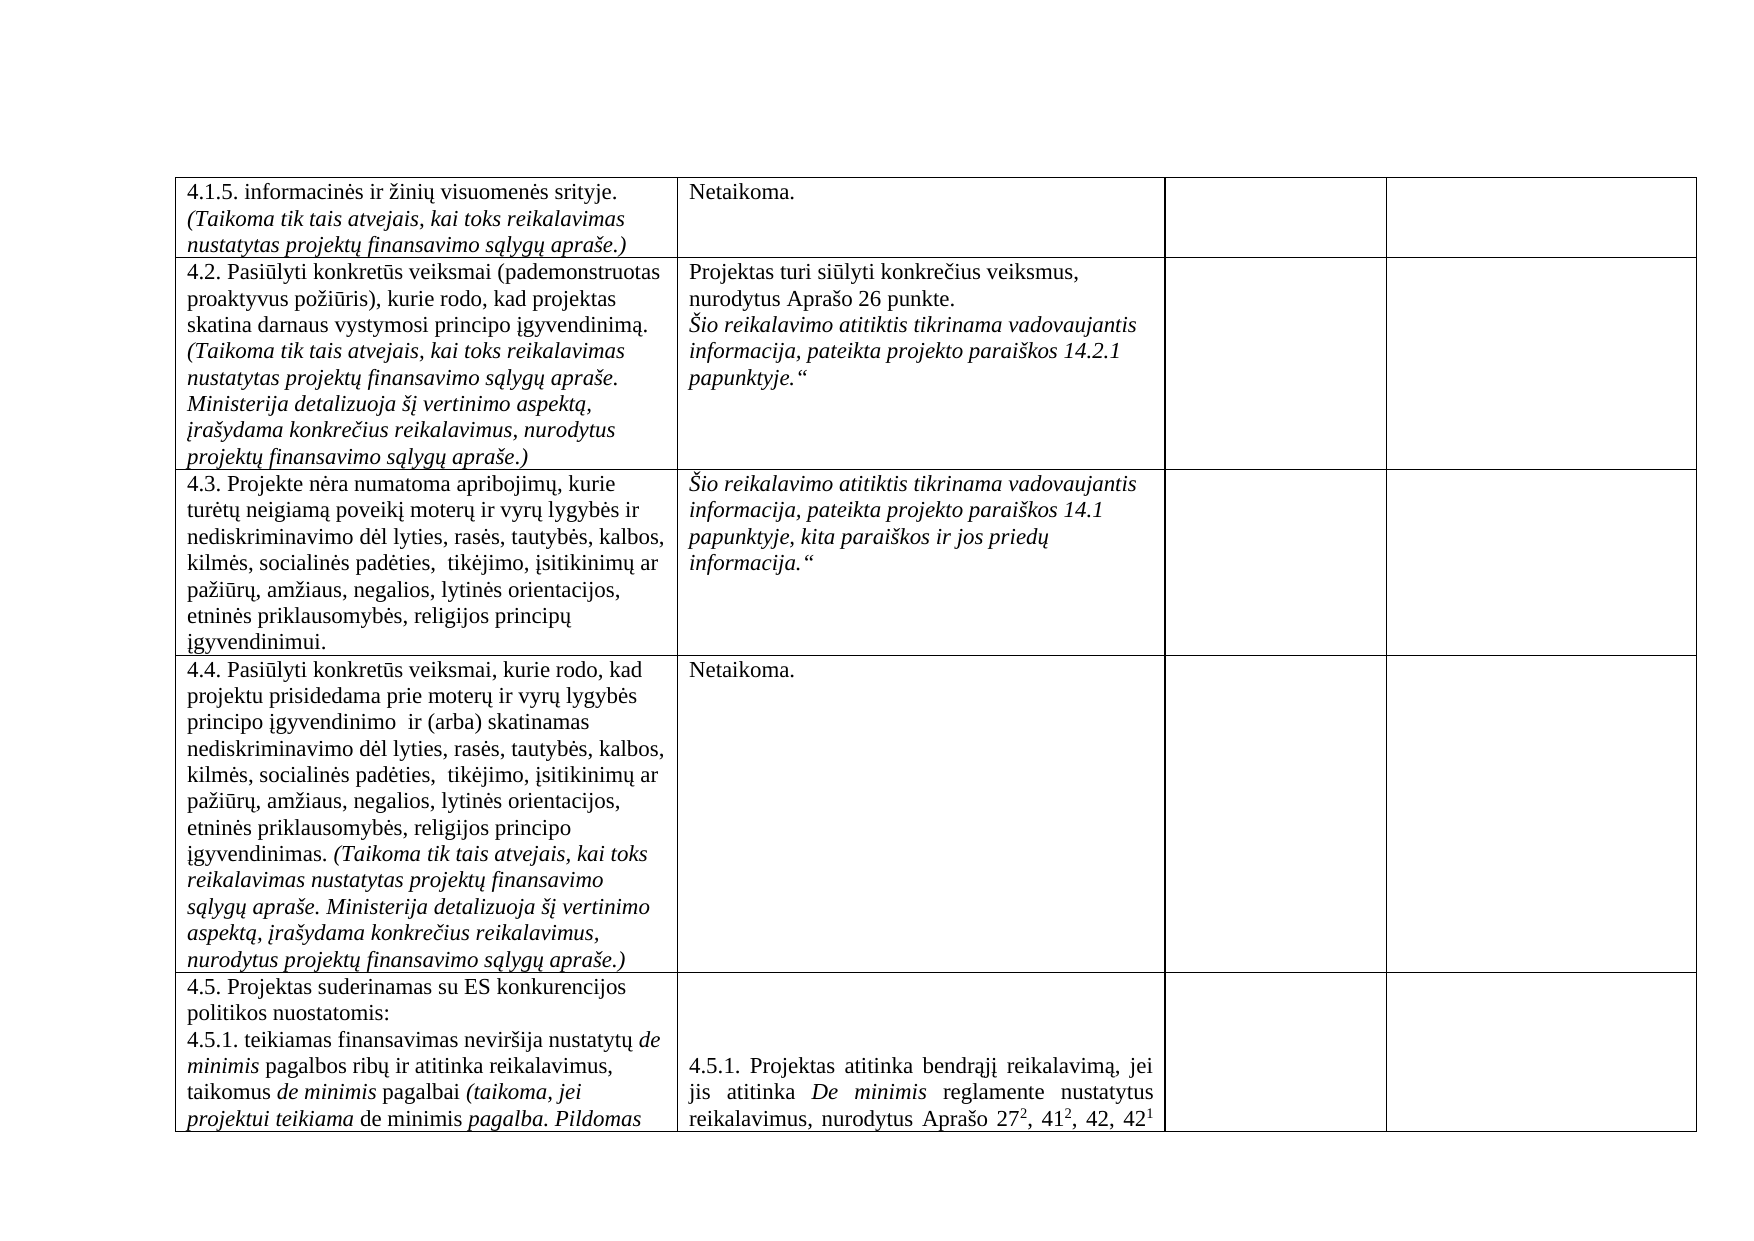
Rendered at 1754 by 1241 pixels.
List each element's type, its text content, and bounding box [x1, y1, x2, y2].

table_cell [1387, 470, 1696, 655]
table_cell 4.3. Projekte nėra numatoma apribojimų, kurie turėtų neigiamą poveikį moterų ir vyrų lygybės ir nediskriminavimo dėl lyties, rasės, tautybės, kalbos, kilmės, socialinės padėties, tikėjimo, įsitikinimų ar pažiūrų, amžiaus, negalios, lytinės orientacijos, etninės priklausomybės, religijos principų įgyvendinimui. [176, 470, 677, 655]
table_cell Netaikoma. [678, 178, 1164, 257]
table_cell Netaikoma. [678, 656, 1164, 972]
table_cell 4.1.5. informacinės ir žinių visuomenės srityje. (Taikoma tik tais atvejais, kai toks reikalavimas nustatytas projektų finansavimo sąlygų apraše.) [176, 178, 677, 257]
table_cell [1387, 258, 1696, 469]
table_cell 4.5. Projektas suderinamas su ES konkurencijos politikos nuostatomis: 4.5.1. teikiamas finansavimas neviršija nustatytų de minimis pagalbos ribų ir atitinka reikalavimus, taikomus de minimis pagalbai (taikoma, jei projektui teikiama de minimis pagalba. Pildomas [176, 973, 677, 1131]
table_cell Projektas turi siūlyti konkrečius veiksmus, nurodytus Aprašo 26 punkte. Šio reikalavimo atitiktis tikrinama vadovaujantis informacija, pateikta projekto paraiškos 14.2.1 papunktyje.“ [678, 258, 1164, 469]
table_cell [1166, 973, 1386, 1131]
table_cell [1387, 656, 1696, 972]
table_cell [1166, 470, 1386, 655]
table_cell 4.4. Pasiūlyti konkretūs veiksmai, kurie rodo, kad projektu prisidedama prie moterų ir vyrų lygybės principo įgyvendinimo ir (arba) skatinamas nediskriminavimo dėl lyties, rasės, tautybės, kalbos, kilmės, socialinės padėties, tikėjimo, įsitikinimų ar pažiūrų, amžiaus, negalios, lytinės orientacijos, etninės priklausomybės, religijos principo įgyvendinimas. (Taikoma tik tais atvejais, kai toks reikalavimas nustatytas projektų finansavimo sąlygų apraše. Ministerija detalizuoja šį vertinimo aspektą, įrašydama konkrečius reikalavimus, nurodytus projektų finansavimo sąlygų apraše.) [176, 656, 677, 972]
table_cell [1166, 258, 1386, 469]
table_cell Šio reikalavimo atitiktis tikrinama vadovaujantis informacija, pateikta projekto paraiškos 14.1 papunktyje, kita paraiškos ir jos priedų informacija.“ [678, 470, 1164, 655]
table_cell [1166, 178, 1386, 257]
table_cell [1166, 656, 1386, 972]
table_cell 4.5.1. Projektas atitinka bendrąjį reikalavimą, jei jis atitinka De minimis reglamente nustatytus reikalavimus, nurodytus Aprašo 272, 412, 42, 421 [678, 973, 1164, 1131]
table_cell [1387, 178, 1696, 257]
table_cell 4.2. Pasiūlyti konkretūs veiksmai (pademonstruotas proaktyvus požiūris), kurie rodo, kad projektas skatina darnaus vystymosi principo įgyvendinimą. (Taikoma tik tais atvejais, kai toks reikalavimas nustatytas projektų finansavimo sąlygų apraše. Ministerija detalizuoja šį vertinimo aspektą, įrašydama konkrečius reikalavimus, nurodytus projektų finansavimo sąlygų apraše.) [176, 258, 677, 469]
table_cell [1387, 973, 1696, 1131]
